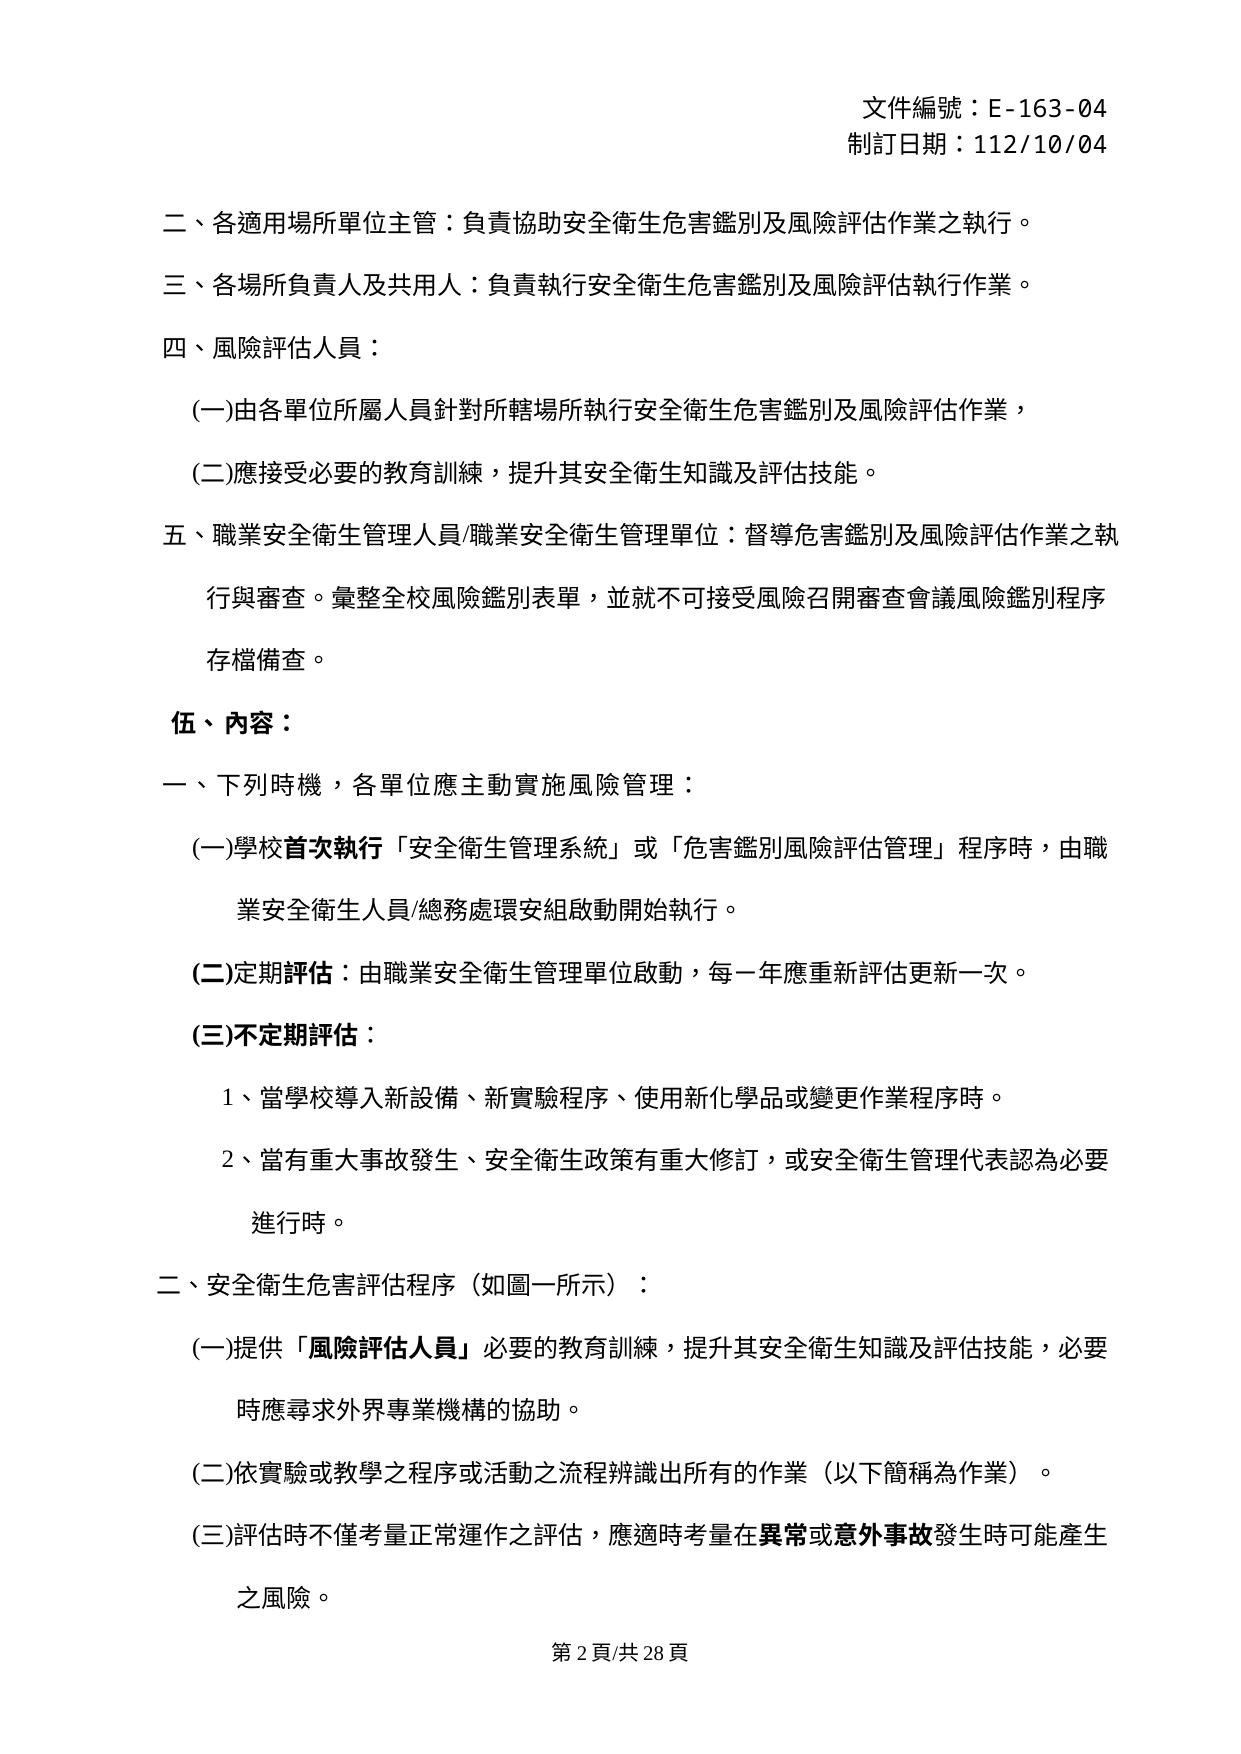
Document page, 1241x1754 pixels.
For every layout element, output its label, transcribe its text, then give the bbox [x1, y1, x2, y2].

text (二)定期評估：由職業安全衛生管理單位啟動，每ㄧ年應重新評估更新一次。 [192, 930, 1122, 992]
text (二)應接受必要的教育訓練，提升其安全衛生知識及評估技能。 [118, 430, 1122, 492]
text (一)由各單位所屬人員針對所轄場所執行安全衛生危害鑑別及風險評估作業， [192, 367, 1122, 430]
text 四、風險評估人員： [162, 305, 1122, 367]
text 2、當有重大事故發生、安全衛生政策有重大修訂，或安全衛生管理代表認為必要進行時。 [221, 1117, 1122, 1242]
text (一)提供「風險評估人員」必要的教育訓練，提升其安全衛生知識及評估技能，必要時應尋求外界專業機構的協助。 [192, 1305, 1122, 1430]
text (一)學校首次執行「安全衛生管理系統」或「危害鑑別風險評估管理」程序時，由職業安全衛生人員/總務處環安組啟動開始執行。 [192, 805, 1122, 930]
text (二)依實驗或教學之程序或活動之流程辨識出所有的作業（以下簡稱為作業）。 [192, 1430, 1122, 1492]
text 三、各場所負責人及共用人：負責執行安全衛生危害鑑別及風險評估執行作業。 [162, 242, 1122, 305]
text (三)評估時不僅考量正常運作之評估，應適時考量在異常或意外事故發生時可能產生之風險。 [192, 1492, 1122, 1617]
text 1、當學校導入新設備、新實驗程序、使用新化學品或變更作業程序時。 [221, 1055, 1122, 1117]
text 五、職業安全衛生管理人員/職業安全衛生管理單位：督導危害鑑別及風險評估作業之執行與審查。彙整全校風險鑑別表單，並就不可接受風險召開審查會議風險鑑別程序存檔備查。 [162, 492, 1122, 680]
text 二、各適用場所單位主管：負責協助安全衛生危害鑑別及風險評估作業之執行。 [162, 180, 1122, 242]
list 內容： [171, 680, 1122, 742]
text (三)不定期評估： [192, 992, 1122, 1055]
text 二、安全衛生危害評估程序（如圖一所示）： [118, 1242, 1122, 1305]
text 一、下列時機，各單位應主動實施風險管理： [118, 742, 1122, 805]
